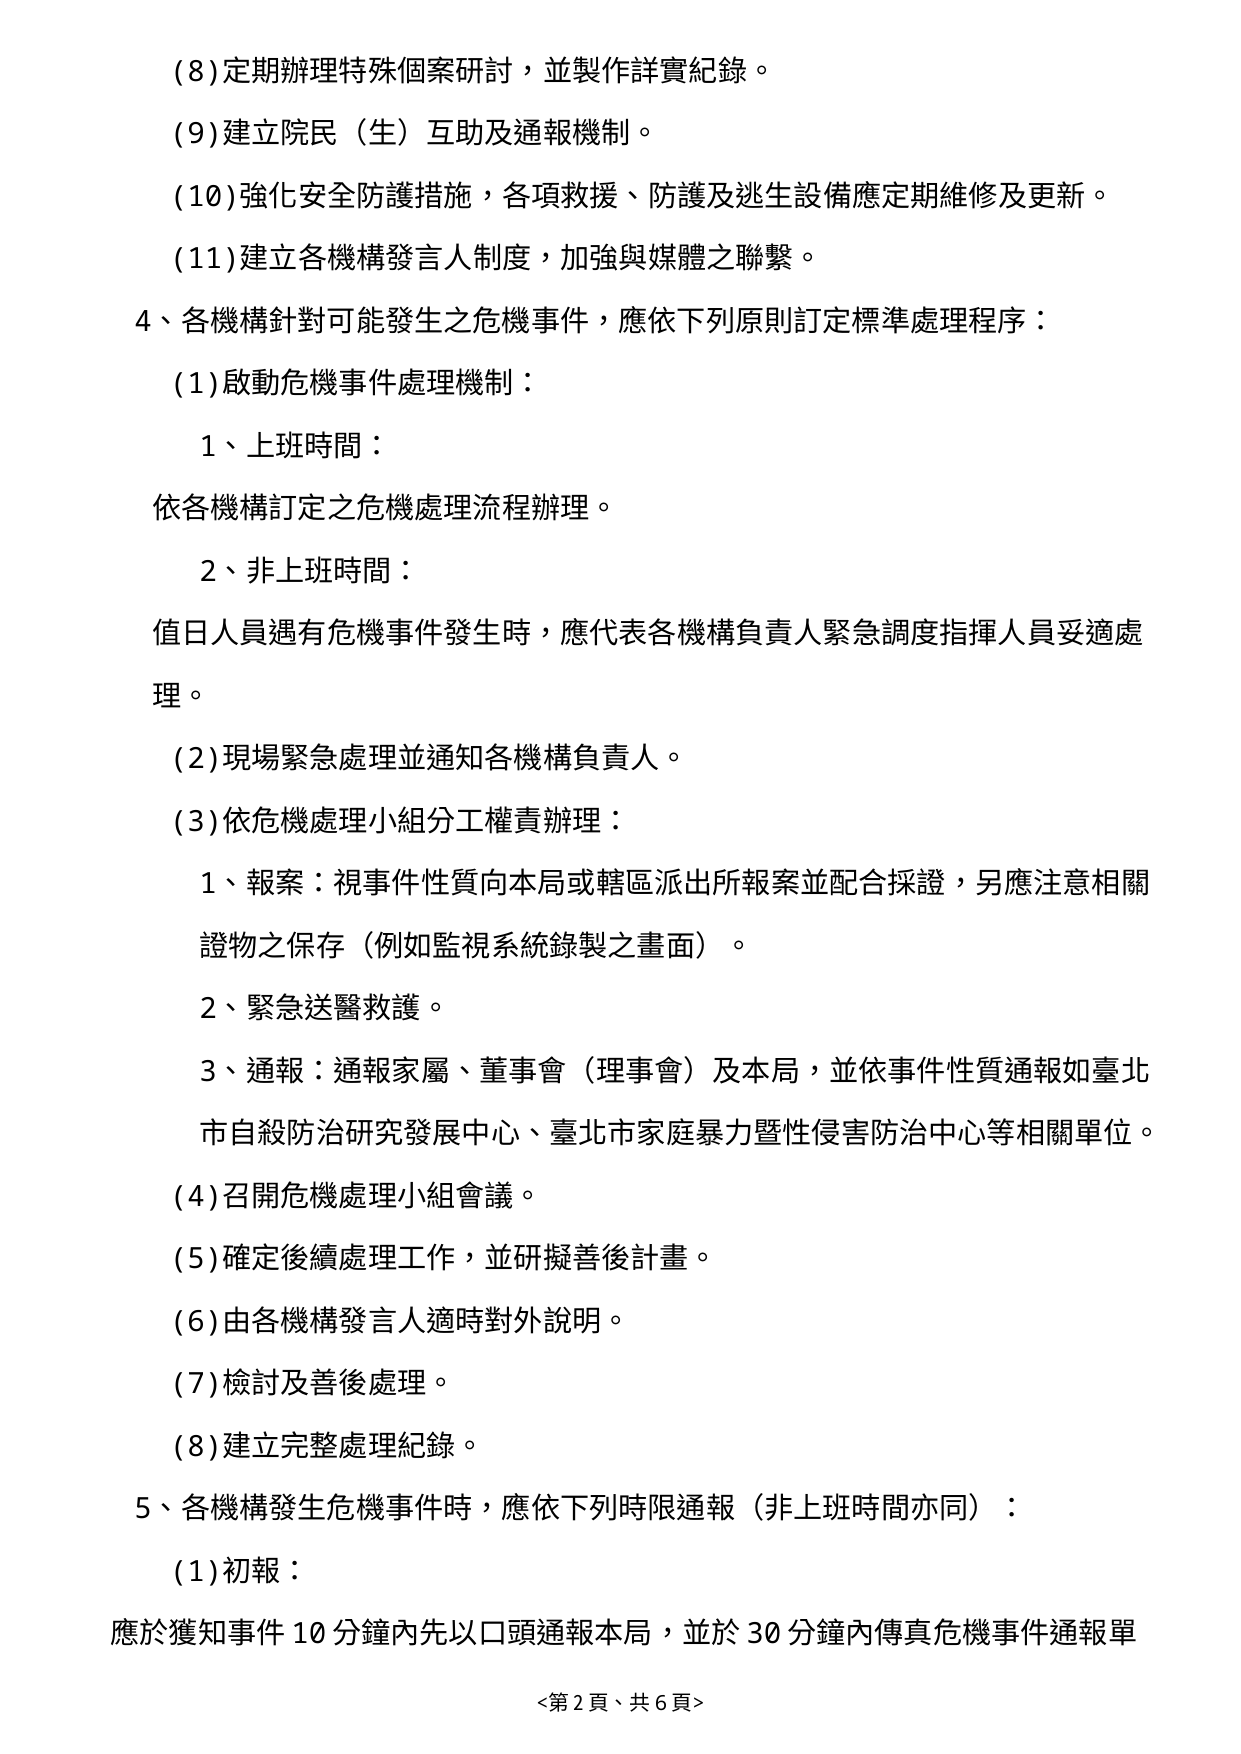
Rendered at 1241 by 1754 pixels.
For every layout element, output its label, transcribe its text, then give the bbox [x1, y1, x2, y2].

list 依危機處理小組分工權責辦理： [169, 777, 1167, 839]
list 強化安全防護措施，各項救援、防護及逃生設備應定期維修及更新。 [169, 152, 1167, 214]
list 緊急送醫救護。 [199, 964, 1167, 1027]
list 召開危機處理小組會議。 [169, 1152, 1167, 1214]
list 建立完整處理紀錄。 [169, 1402, 1167, 1464]
text 值日人員遇有危機事件發生時，應代表各機構負責人緊急調度指揮人員妥適處理。 [152, 589, 1167, 714]
text 依各機構訂定之危機處理流程辦理。 [152, 464, 1167, 527]
list 建立院民（生）互助及通報機制。 [169, 89, 1167, 152]
list 現場緊急處理並通知各機構負責人。 [169, 714, 1167, 777]
list 檢討及善後處理。 [169, 1339, 1167, 1402]
list 啟動危機事件處理機制： [169, 339, 1167, 402]
list 初報： [169, 1527, 1167, 1589]
list 非上班時間： [199, 527, 1167, 589]
list 確定後續處理工作，並研擬善後計畫。 [169, 1214, 1167, 1277]
list 定期辦理特殊個案研討，並製作詳實紀錄。 [169, 27, 1167, 89]
list 各機構針對可能發生之危機事件，應依下列原則訂定標準處理程序： [134, 277, 1167, 339]
list 建立各機構發言人制度，加強與媒體之聯繫。 [169, 214, 1167, 277]
list 各機構發生危機事件時，應依下列時限通報（非上班時間亦同）： [134, 1464, 1167, 1527]
list 由各機構發言人適時對外說明。 [169, 1277, 1167, 1339]
list 報案：視事件性質向本局或轄區派出所報案並配合採證，另應注意相關證物之保存（例如監視系統錄製之畫面）。 [199, 839, 1167, 964]
list 通報：通報家屬、董事會（理事會）及本局，並依事件性質通報如臺北市自殺防治研究發展中心、臺北市家庭暴力暨性侵害防治中心等相關單位。 [199, 1027, 1167, 1152]
text 應於獲知事件10分鐘內先以口頭通報本局，並於30分鐘內傳真危機事件通報單 [110, 1589, 1167, 1652]
list 上班時間： [199, 402, 1167, 464]
